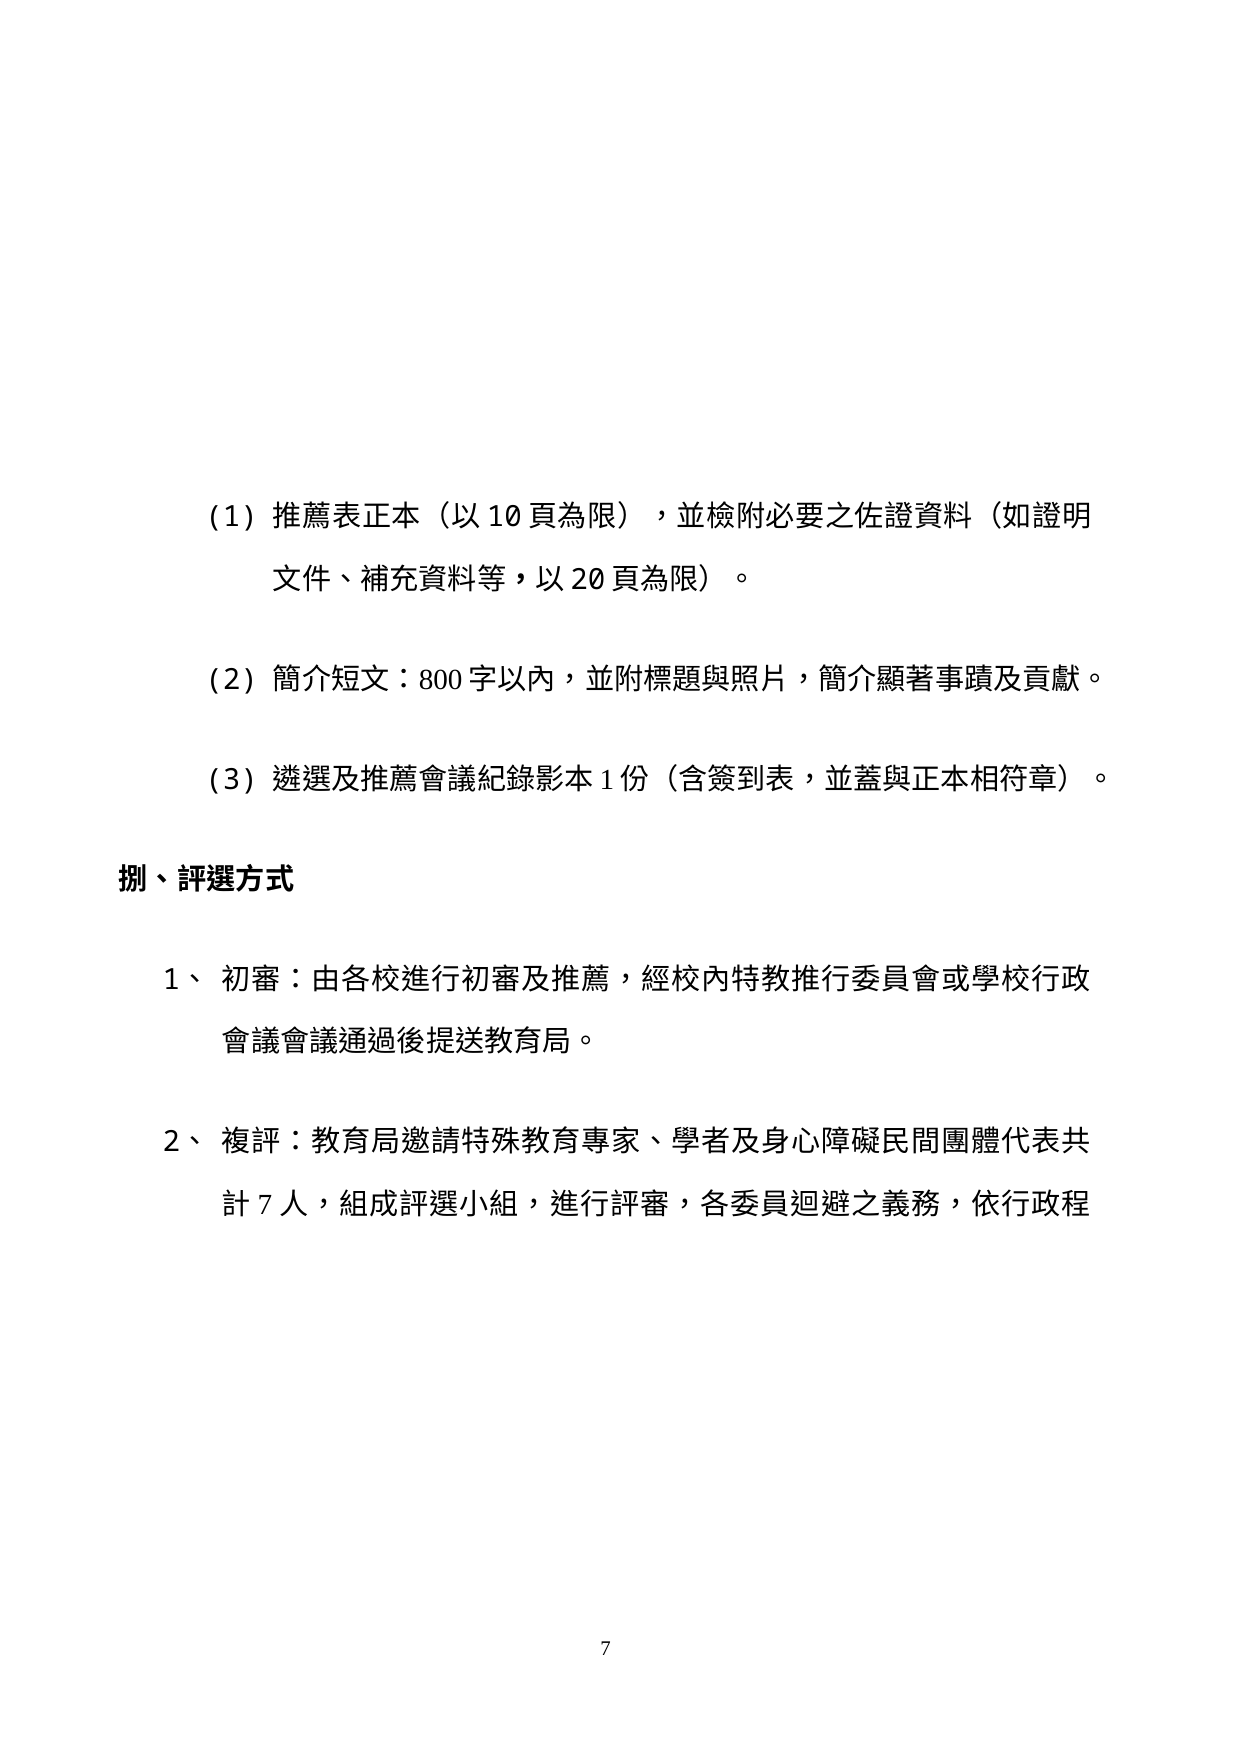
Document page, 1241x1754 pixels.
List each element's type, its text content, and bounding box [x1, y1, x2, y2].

list 評選方式 [118, 835, 1093, 897]
list 複評：教育局邀請特殊教育專家、學者及身心障礙民間團體代表共計7人，組成評選小組，進行評審，各委員迴避之義務，依行政程 [162, 1097, 1093, 1222]
list 遴選及推薦會議紀錄影本1份（含簽到表，並蓋與正本相符章）。 [205, 735, 1093, 797]
list 簡介短文：800字以內，並附標題與照片，簡介顯著事蹟及貢獻。 [205, 635, 1093, 697]
list 初審：由各校進行初審及推薦，經校內特教推行委員會或學校行政會議會議通過後提送教育局。 [162, 935, 1093, 1060]
list 推薦表正本（以10頁為限），並檢附必要之佐證資料（如證明文件、補充資料等，以20頁為限）。 [205, 472, 1093, 597]
